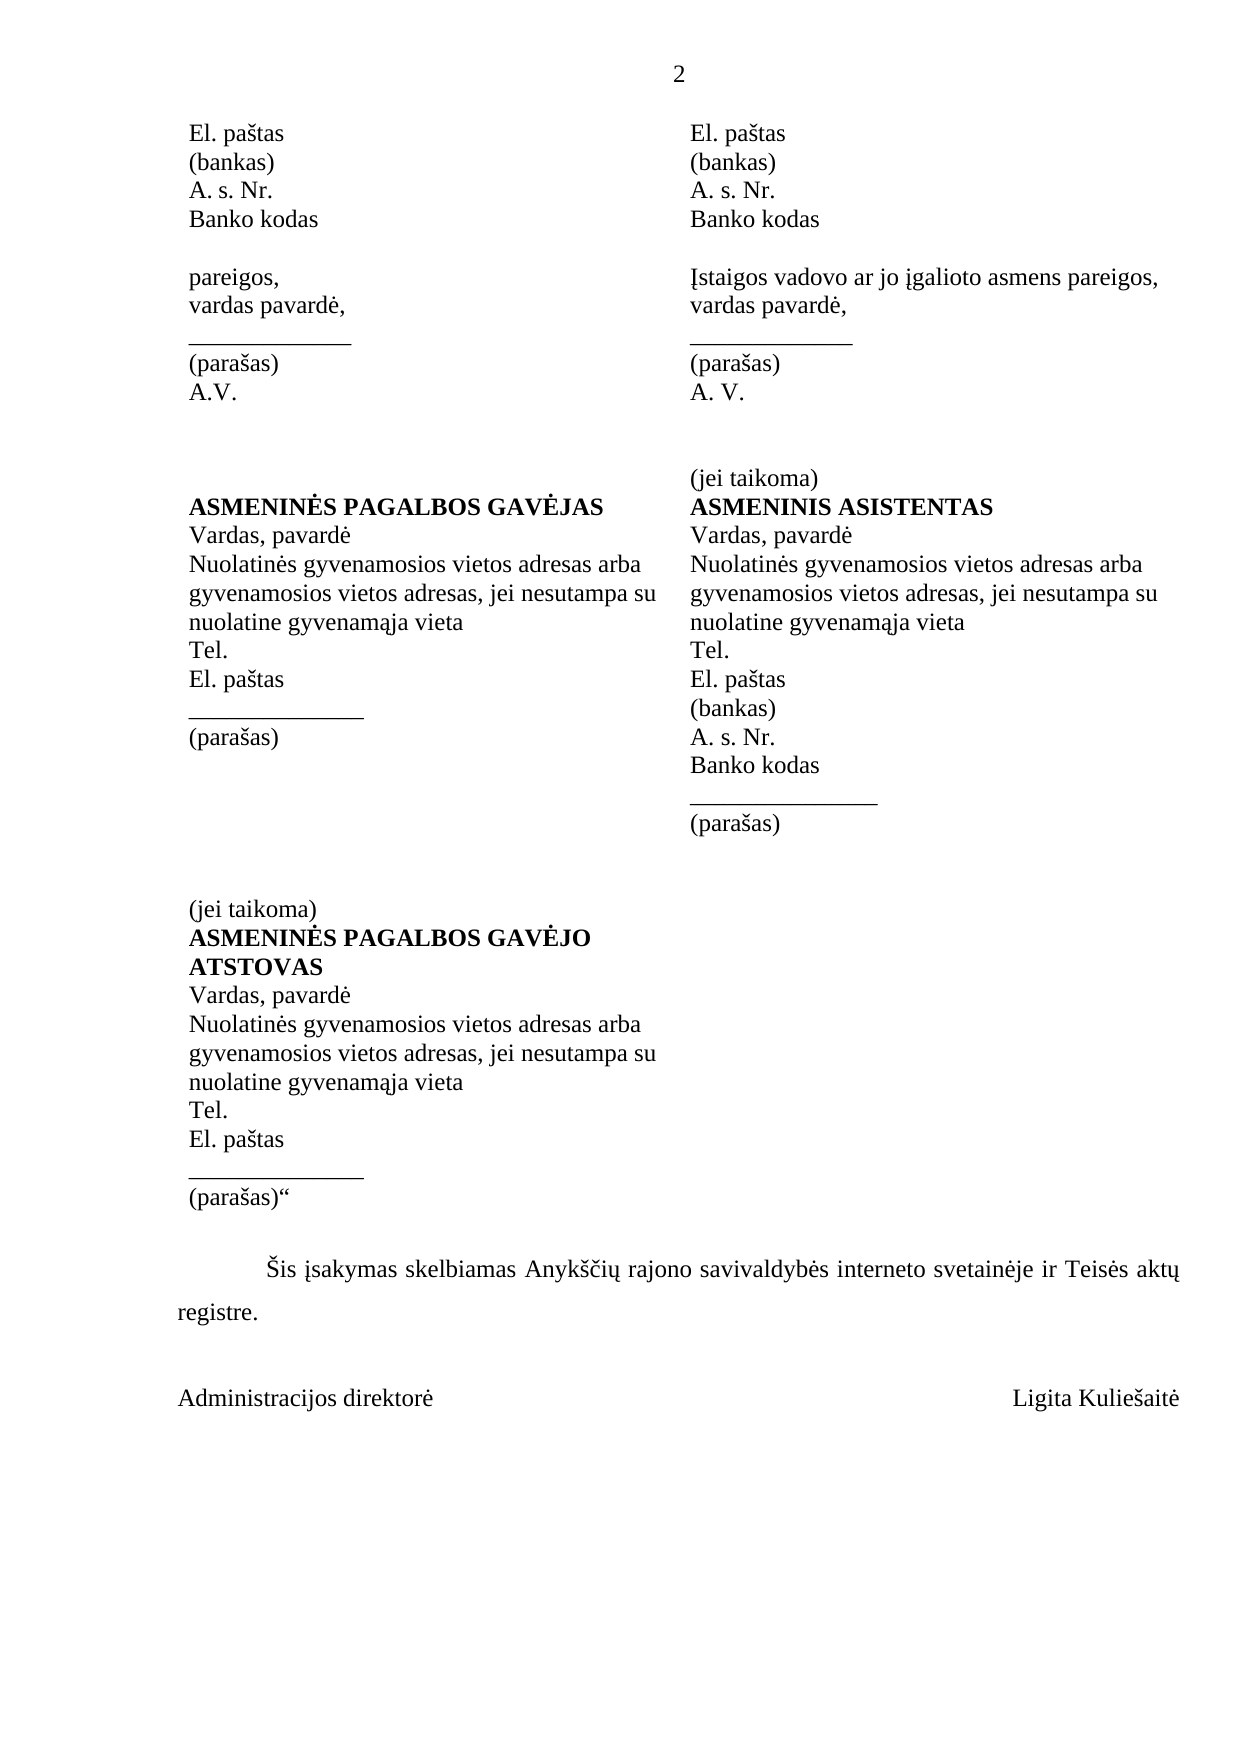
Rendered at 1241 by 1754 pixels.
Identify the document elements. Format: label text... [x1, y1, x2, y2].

table_cell (jei taikoma) ASMENINIS ASISTENTAS Vardas, pavardė Nuolatinės gyvenamosios vietos adresas arba gyvenamosios vietos adresas, jei nesutampa su nuolatine gyvenamąja vieta Tel. El. paštas (bankas) A. s. Nr. Banko kodas _______________ (parašas) [679, 434, 1207, 1211]
table_header El. paštas (bankas) A. s. Nr. Banko kodas pareigos, vardas pavardė, _____________ (parašas) A.V. [177, 118, 679, 434]
text Šis įsakymas skelbiamas Anykščių rajono savivaldybės interneto svetainėje ir Teisės aktų registre. [177, 1254, 1181, 1326]
table_header El. paštas (bankas) A. s. Nr. Banko kodas Įstaigos vadovo ar jo įgalioto asmens pareigos, vardas pavardė, _____________ (parašas) A. V. [679, 118, 1207, 434]
table_cell ASMENINĖS PAGALBOS GAVĖJAS Vardas, pavardė Nuolatinės gyvenamosios vietos adresas arba gyvenamosios vietos adresas, jei nesutampa su nuolatine gyvenamąja vieta Tel. El. paštas ______________ (parašas) (jei taikoma) ASMENINĖS PAGALBOS GAVĖJO ATSTOVAS Vardas, pavardė Nuolatinės gyvenamosios vietos adresas arba gyvenamosios vietos adresas, jei nesutampa su nuolatine gyvenamąja vieta Tel. El. paštas ______________ (parašas)“ [177, 434, 679, 1211]
text Administracijos direktorė Ligita Kuliešaitė [177, 1383, 1181, 1412]
